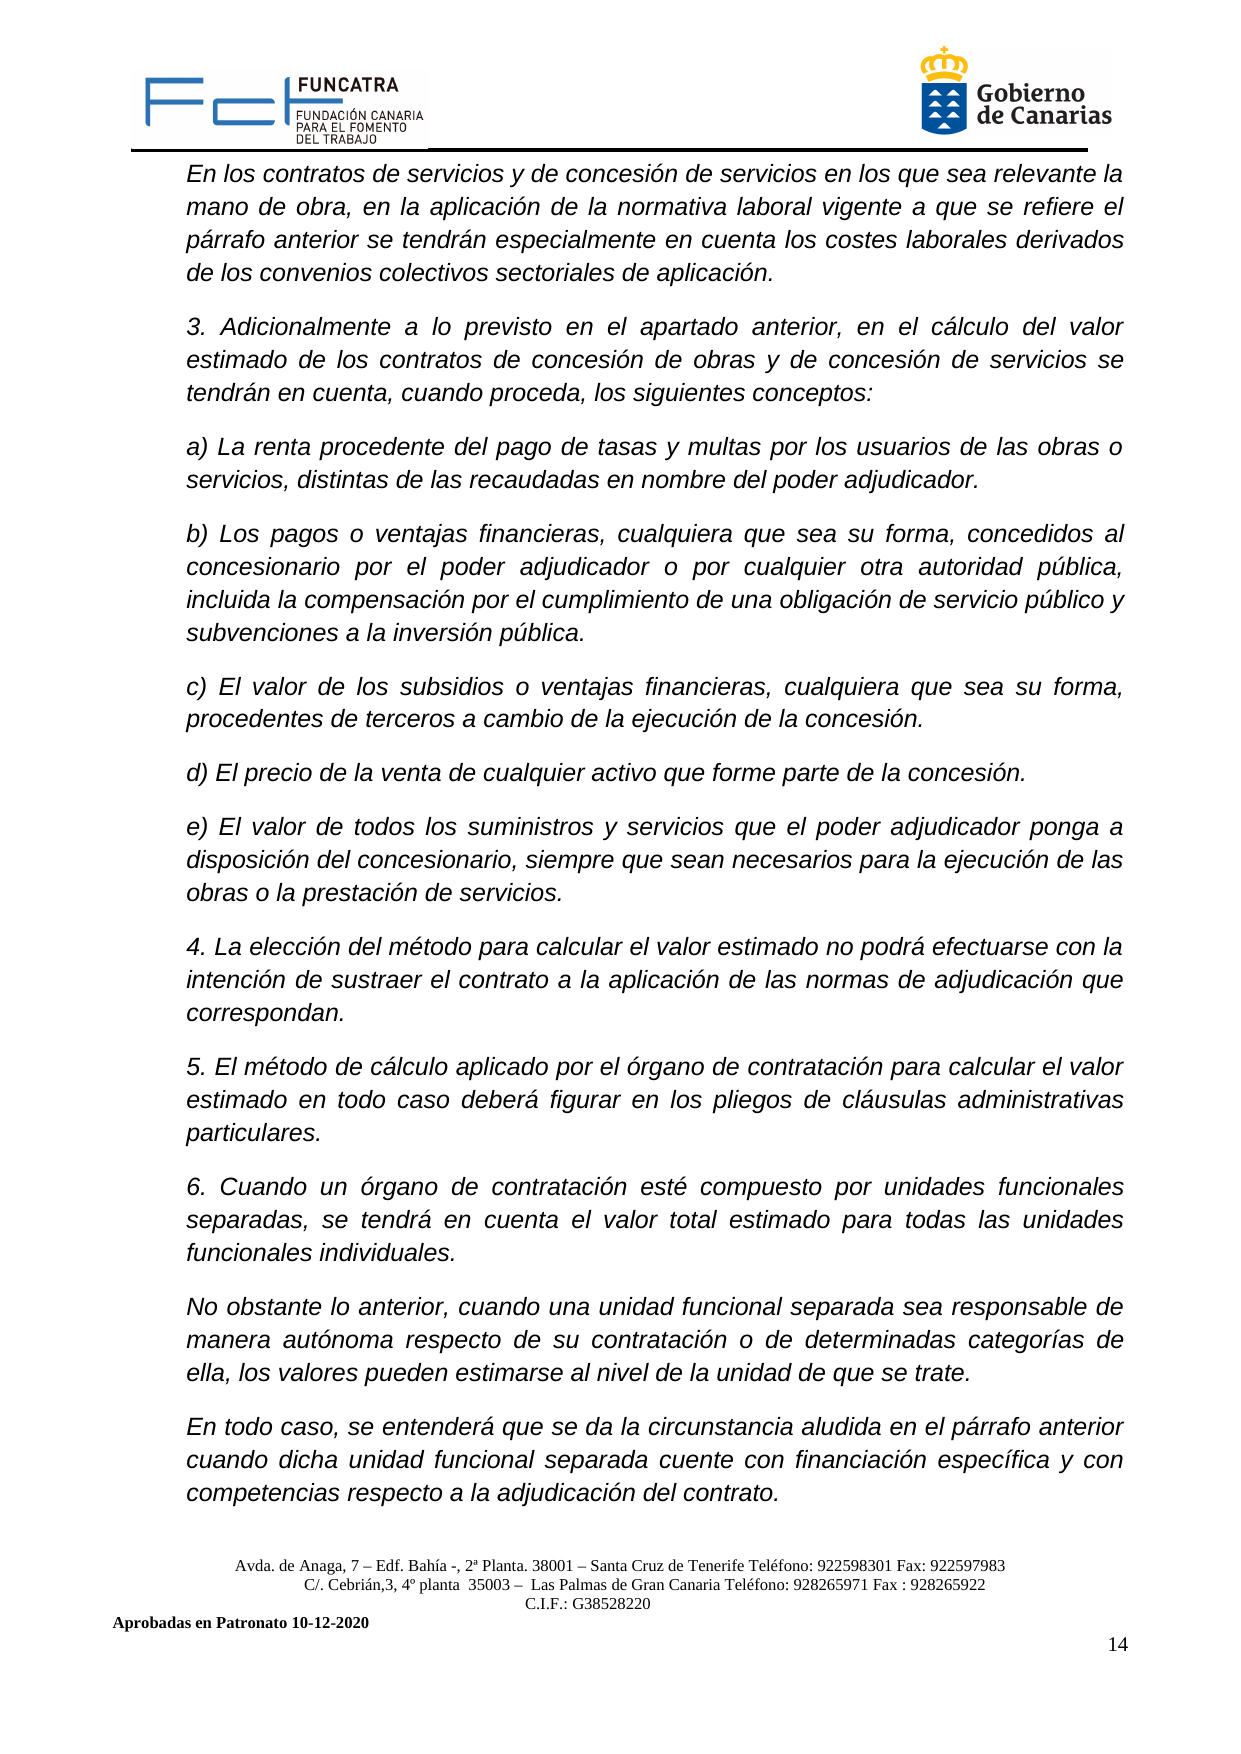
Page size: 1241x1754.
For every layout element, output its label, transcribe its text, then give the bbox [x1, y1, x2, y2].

text c) El valor de los subsidios o ventajas financieras, cualquiera que sea su forma, procedentes de terceros a cambio de la ejecución de la concesión. [186, 671, 1128, 733]
text 3. Adicionalmente a lo previsto en el apartado anterior, en el cálculo del valor estimado de los contratos de concesión de obras y de concesión de servicios se tendrán en cuenta, cuando proceda, los siguientes conceptos: [186, 312, 1128, 407]
text 4. La elección del método para calcular el valor estimado no podrá efectuarse con la intención de sustraer el contrato a la aplicación de las normas de adjudicación que correspondan. [186, 932, 1128, 1027]
text En todo caso, se entenderá que se da la circunstancia aludida en el párrafo anterior cuando dicha unidad funcional separada cuente con financiación específica y con competencias respecto a la adjudicación del contrato. [186, 1412, 1128, 1506]
text 6. Cuando un órgano de contratación esté compuesto por unidades funcionales separadas, se tendrá en cuenta el valor total estimado para todas las unidades funcionales individuales. [186, 1172, 1128, 1267]
text No obstante lo anterior, cuando una unidad funcional separada sea responsable de manera autónoma respecto de su contratación o de determinadas categorías de ella, los valores pueden estimarse al nivel de la unidad de que se trate. [186, 1292, 1128, 1387]
picture [920, 46, 1112, 135]
text En los contratos de servicios y de concesión de servicios en los que sea relevante la mano de obra, en la aplicación de la normativa laboral vigente a que se refiere el párrafo anterior se tendrán especialmente en cuenta los costes laborales derivados de los convenios colectivos sectoriales de aplicación. [186, 159, 1128, 287]
text a) La renta procedente del pago de tasas y multas por los usuarios de las obras o servicios, distintas de las recaudadas en nombre del poder adjudicador. [186, 432, 1128, 493]
text b) Los pagos o ventajas financieras, cualquiera que sea su forma, concedidos al concesionario por el poder adjudicador o por cualquier otra autoridad pública, incluida la compensación por el cumplimiento de una obligación de servicio público y subvenciones a la inversión pública. [186, 518, 1128, 646]
text e) El valor de todos los suministros y servicios que el poder adjudicador ponga a disposición del concesionario, siempre que sean necesarios para la ejecución de las obras o la prestación de servicios. [186, 812, 1128, 907]
text d) El precio de la venta de cualquier activo que forme parte de la concesión. [112, 758, 1128, 787]
text 5. El método de cálculo aplicado por el órgano de contratación para calcular el valor estimado en todo caso deberá figurar en los pliegos de cláusulas administrativas particulares. [186, 1052, 1128, 1147]
picture [131, 68, 429, 149]
